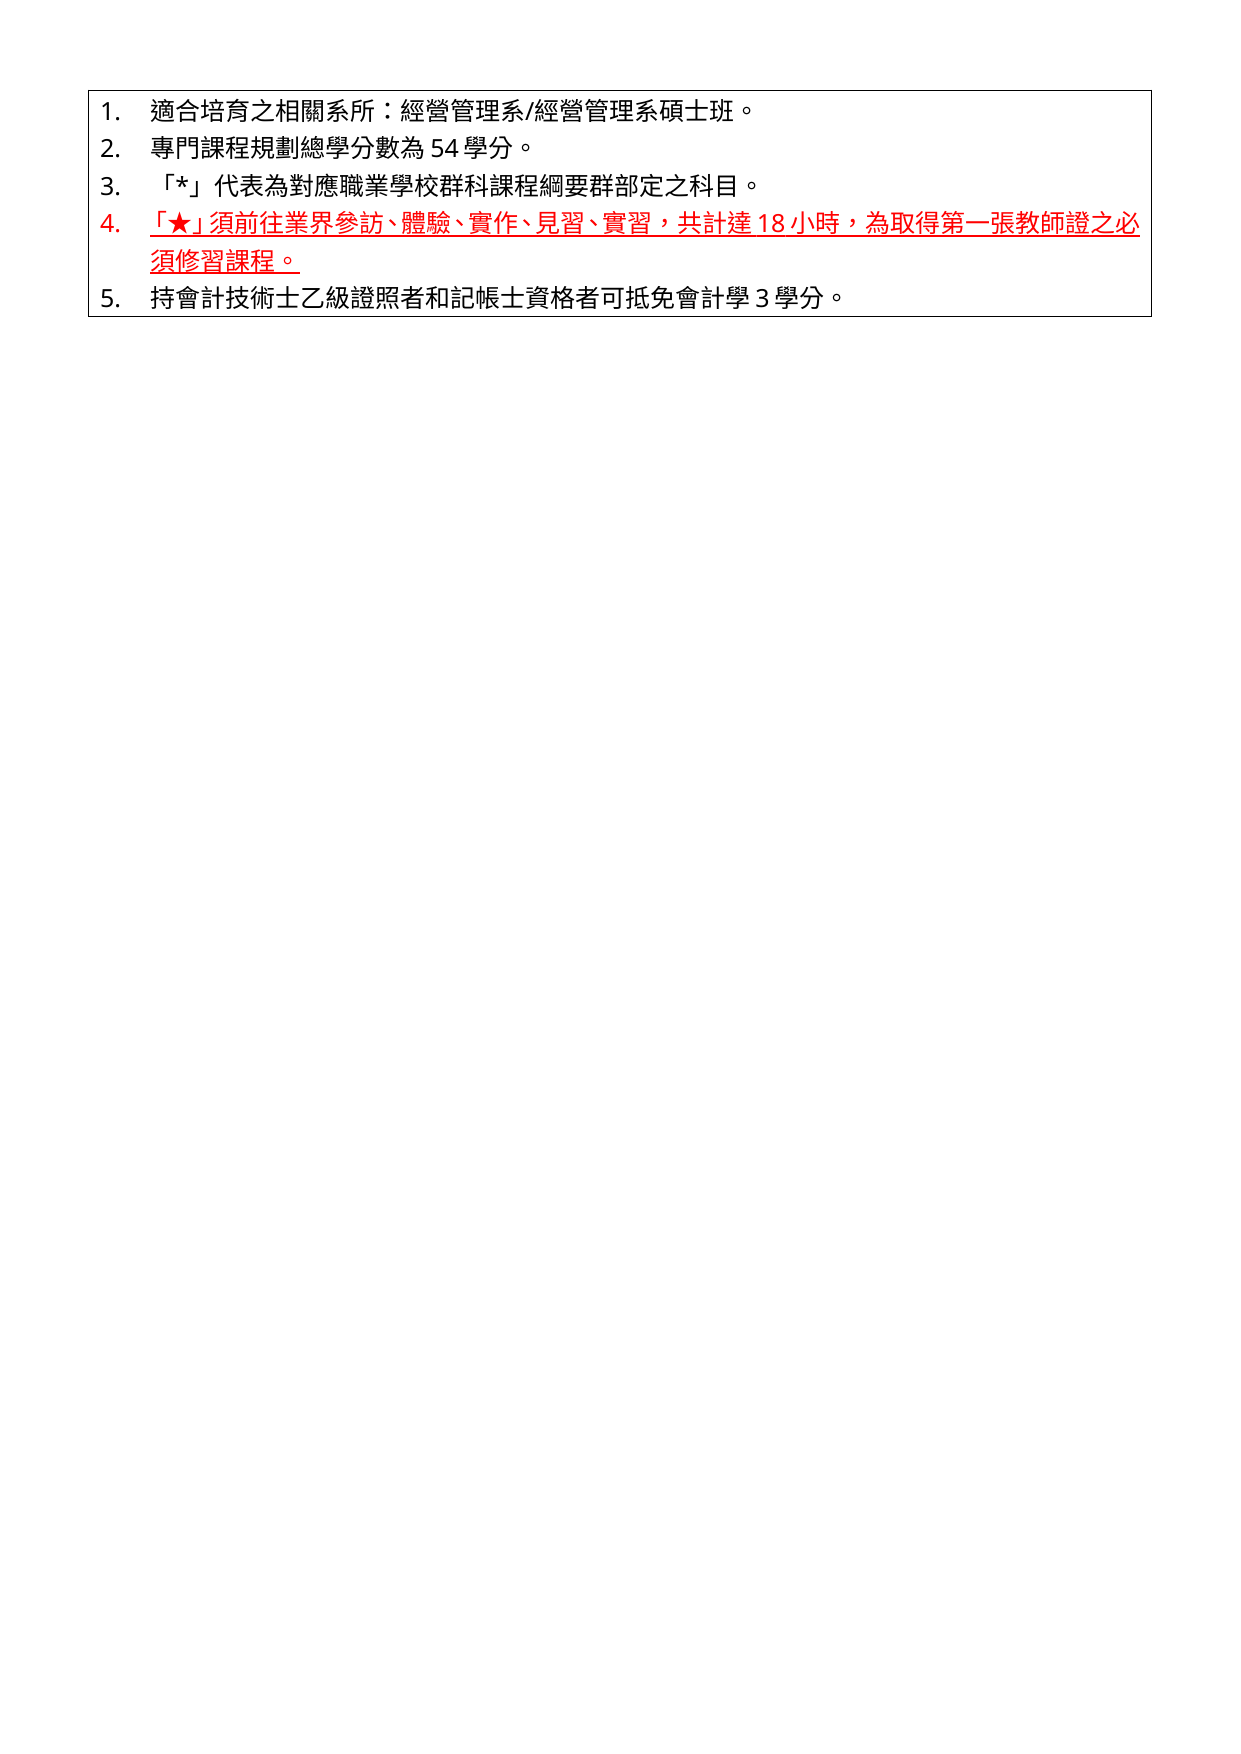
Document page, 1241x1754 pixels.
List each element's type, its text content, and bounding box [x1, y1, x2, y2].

table_cell 適合培育之相關系所：經營管理系/經營管理系碩士班。 專門課程規劃總學分數為54學分。 「*」代表為對應職業學校群科課程綱要群部定之科目。 「★」須前往業界參訪、體驗、實作、見習、實習，共計達18小時，為取得第一張教師證之必須修習課程。 持會計技術士乙級證照者和記帳士資格者可抵免會計學3學分。 [89, 91, 1151, 316]
